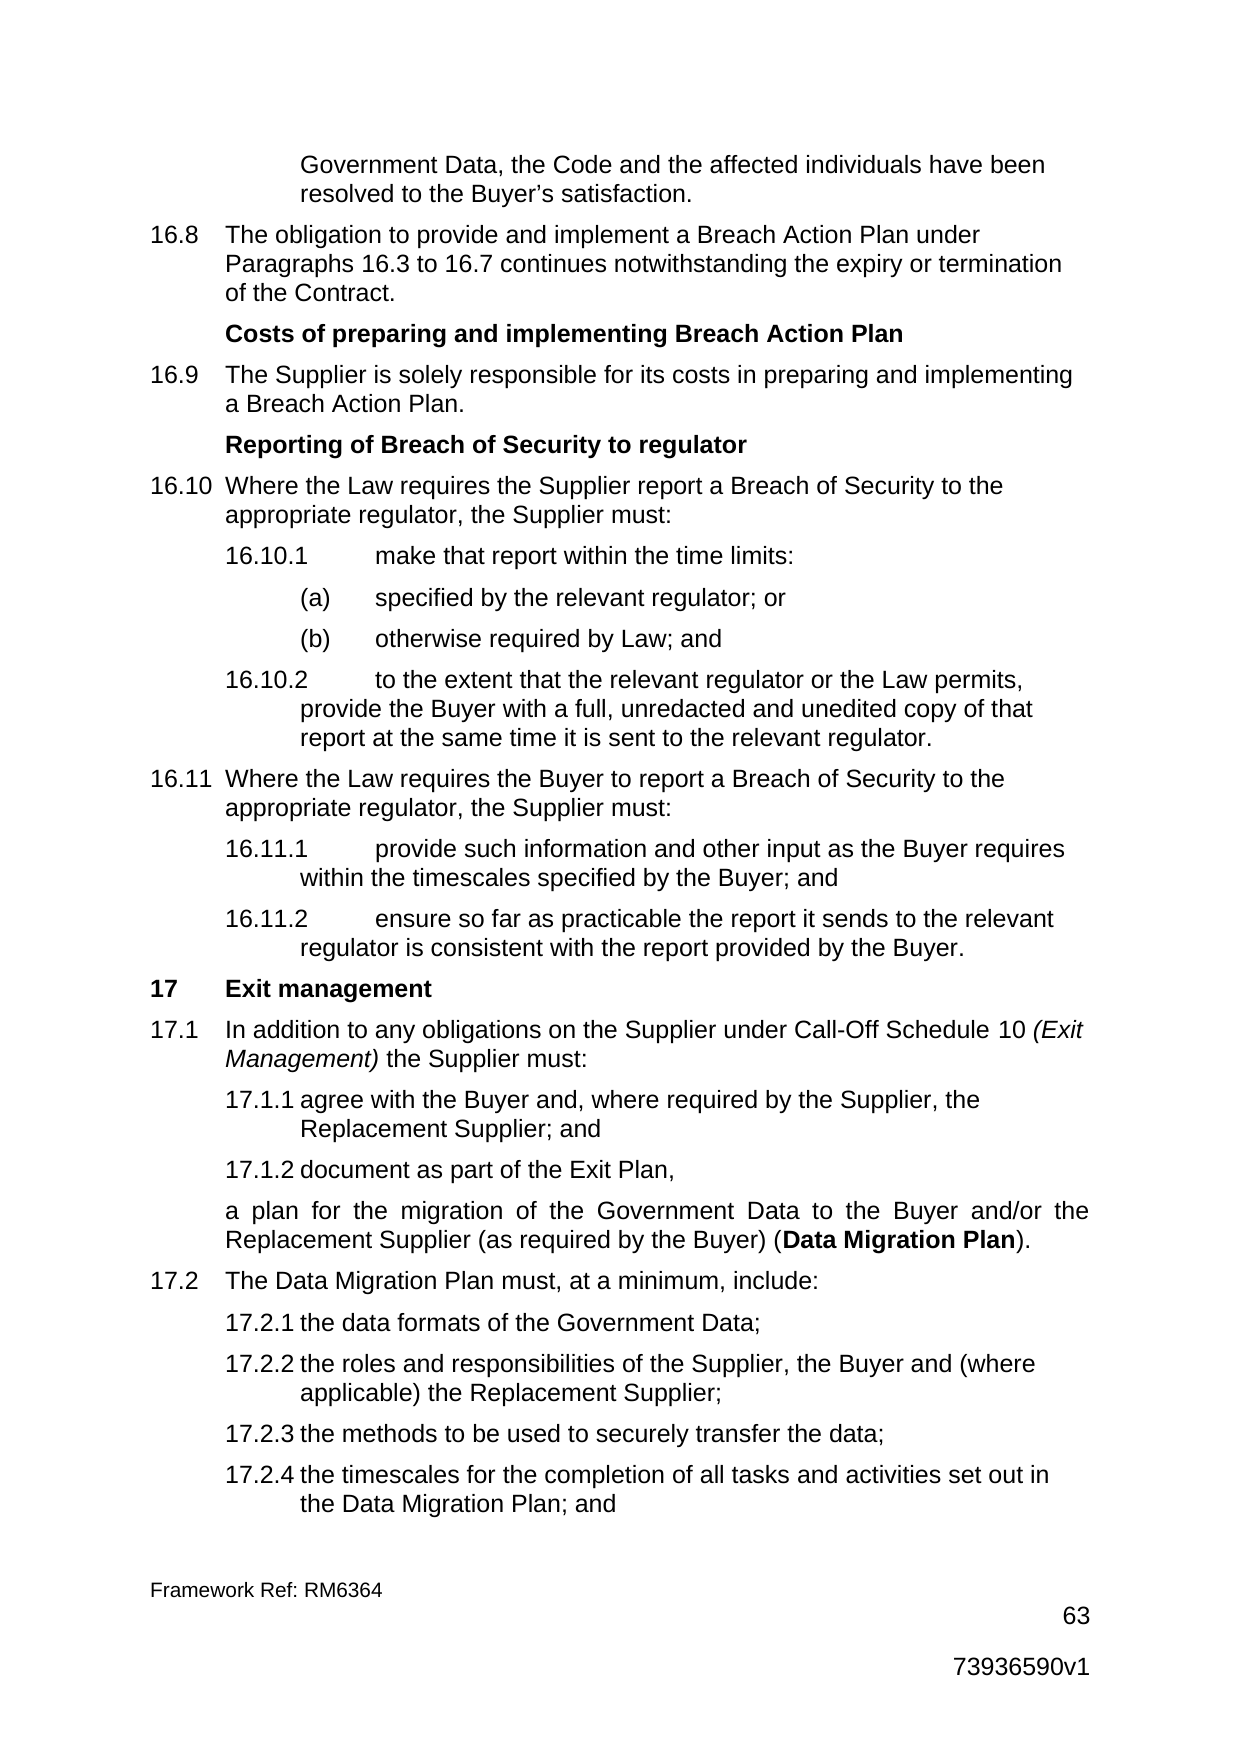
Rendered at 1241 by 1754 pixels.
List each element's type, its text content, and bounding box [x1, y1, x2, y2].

list otherwise required by Law; and [300, 624, 1090, 652]
text Reporting of Breach of Security to regulator [225, 430, 1090, 459]
list ensure so far as practicable the report it sends to the relevant regulator is consistent with the report provided by the Buyer. [225, 904, 1090, 961]
list the methods to be used to securely transfer the data; [225, 1419, 1090, 1447]
text Costs of preparing and implementing Breach Action Plan [225, 319, 1090, 347]
list the data formats of the Government Data; [225, 1307, 1090, 1336]
list document as part of the Exit Plan, [225, 1155, 1090, 1184]
list Where the Law requires the Buyer to report a Breach of Security to the appropriate regulator, the Supplier must: [150, 764, 1090, 821]
list Where the Law requires the Supplier report a Breach of Security to the appropriate regulator, the Supplier must: [150, 471, 1090, 529]
list to the extent that the relevant regulator or the Law permits, provide the Buyer with a full, unredacted and unedited copy of that report at the same time it is sent to the relevant regulator. [225, 665, 1090, 751]
list agree with the Buyer and, where required by the Supplier, the Replacement Supplier; and [225, 1085, 1090, 1142]
list make that report within the time limits: [225, 541, 1090, 570]
list the timescales for the completion of all tasks and activities set out in the Data Migration Plan; and [225, 1460, 1090, 1517]
list The Supplier is solely responsible for its costs in preparing and implementing a Breach Action Plan. [150, 360, 1090, 417]
list specified by the relevant regulator; or [300, 582, 1090, 611]
list The Data Migration Plan must, at a minimum, include: [150, 1266, 1090, 1295]
list The obligation to provide and implement a Breach Action Plan under Paragraphs 16.3 to 16.7 continues notwithstanding the expiry or termination of the Contract. [150, 220, 1090, 306]
list the roles and responsibilities of the Supplier, the Buyer and (where applicable) the Replacement Supplier; [225, 1349, 1090, 1406]
subtitle a plan for the migration of the Government Data to the Buyer and/or the Replacement Supplier (as required by the Buyer) (Data Migration Plan). [225, 1196, 1090, 1254]
list provide such information and other input as the Buyer requires within the timescales specified by the Buyer; and [225, 834, 1090, 891]
list Government Data, the Code and the affected individuals have been resolved to the Buyer’s satisfaction. [225, 150, 1090, 207]
list Exit management [150, 974, 1090, 1002]
list In addition to any obligations on the Supplier under Call-Off Schedule 10 (Exit Management) the Supplier must: [150, 1015, 1090, 1072]
